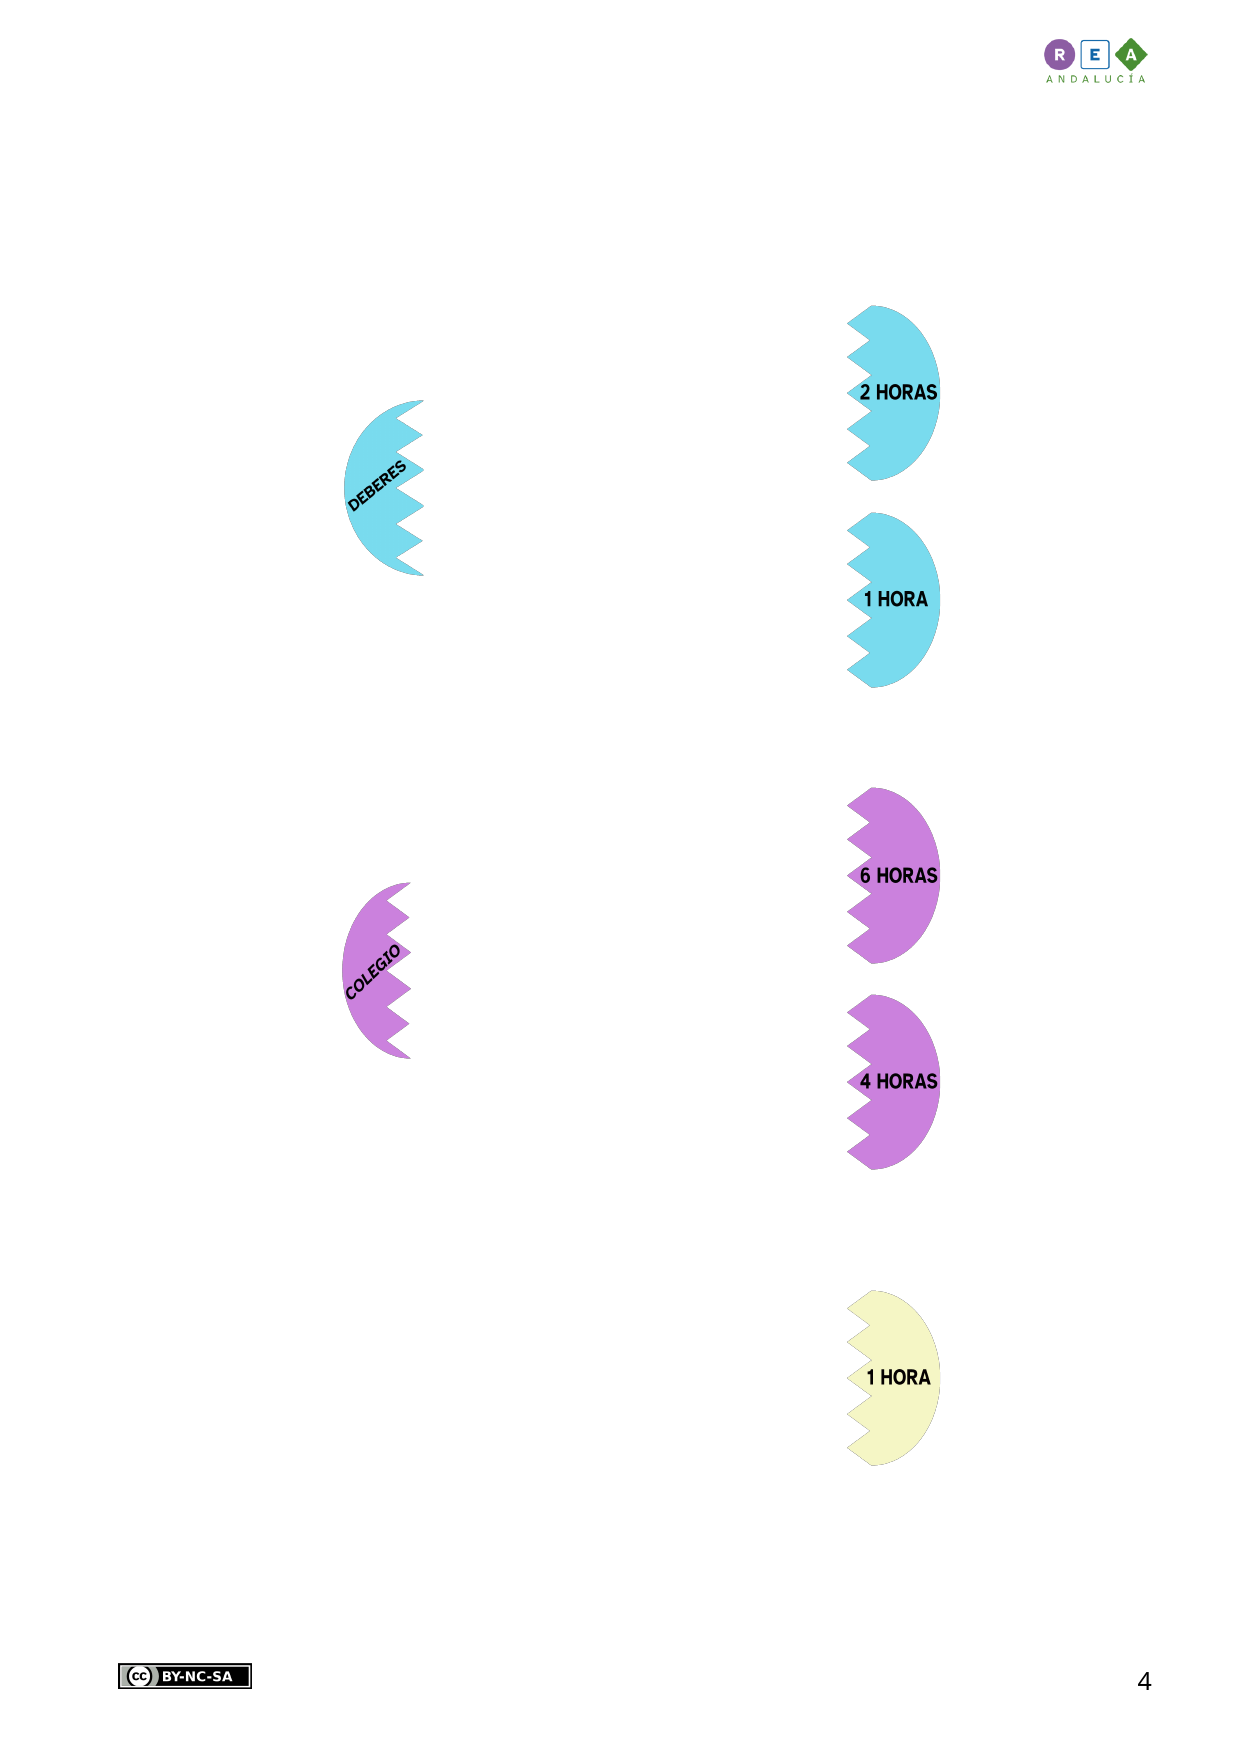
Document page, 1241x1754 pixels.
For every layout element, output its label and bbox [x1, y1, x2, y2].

table_header [118, 773, 635, 1186]
picture [1039, 33, 1152, 88]
picture [118, 1663, 536, 1698]
table_cell [635, 979, 1152, 1186]
table_cell [635, 497, 1152, 703]
picture [329, 400, 424, 577]
picture [846, 787, 941, 965]
picture [846, 1289, 941, 1467]
picture [846, 993, 941, 1171]
picture [846, 305, 941, 482]
table_header [635, 1275, 1152, 1481]
picture [846, 511, 941, 689]
table_header [118, 290, 635, 703]
table_header [118, 1275, 635, 1481]
table_header [635, 773, 1152, 979]
table_header [635, 290, 1152, 497]
picture [329, 882, 424, 1060]
